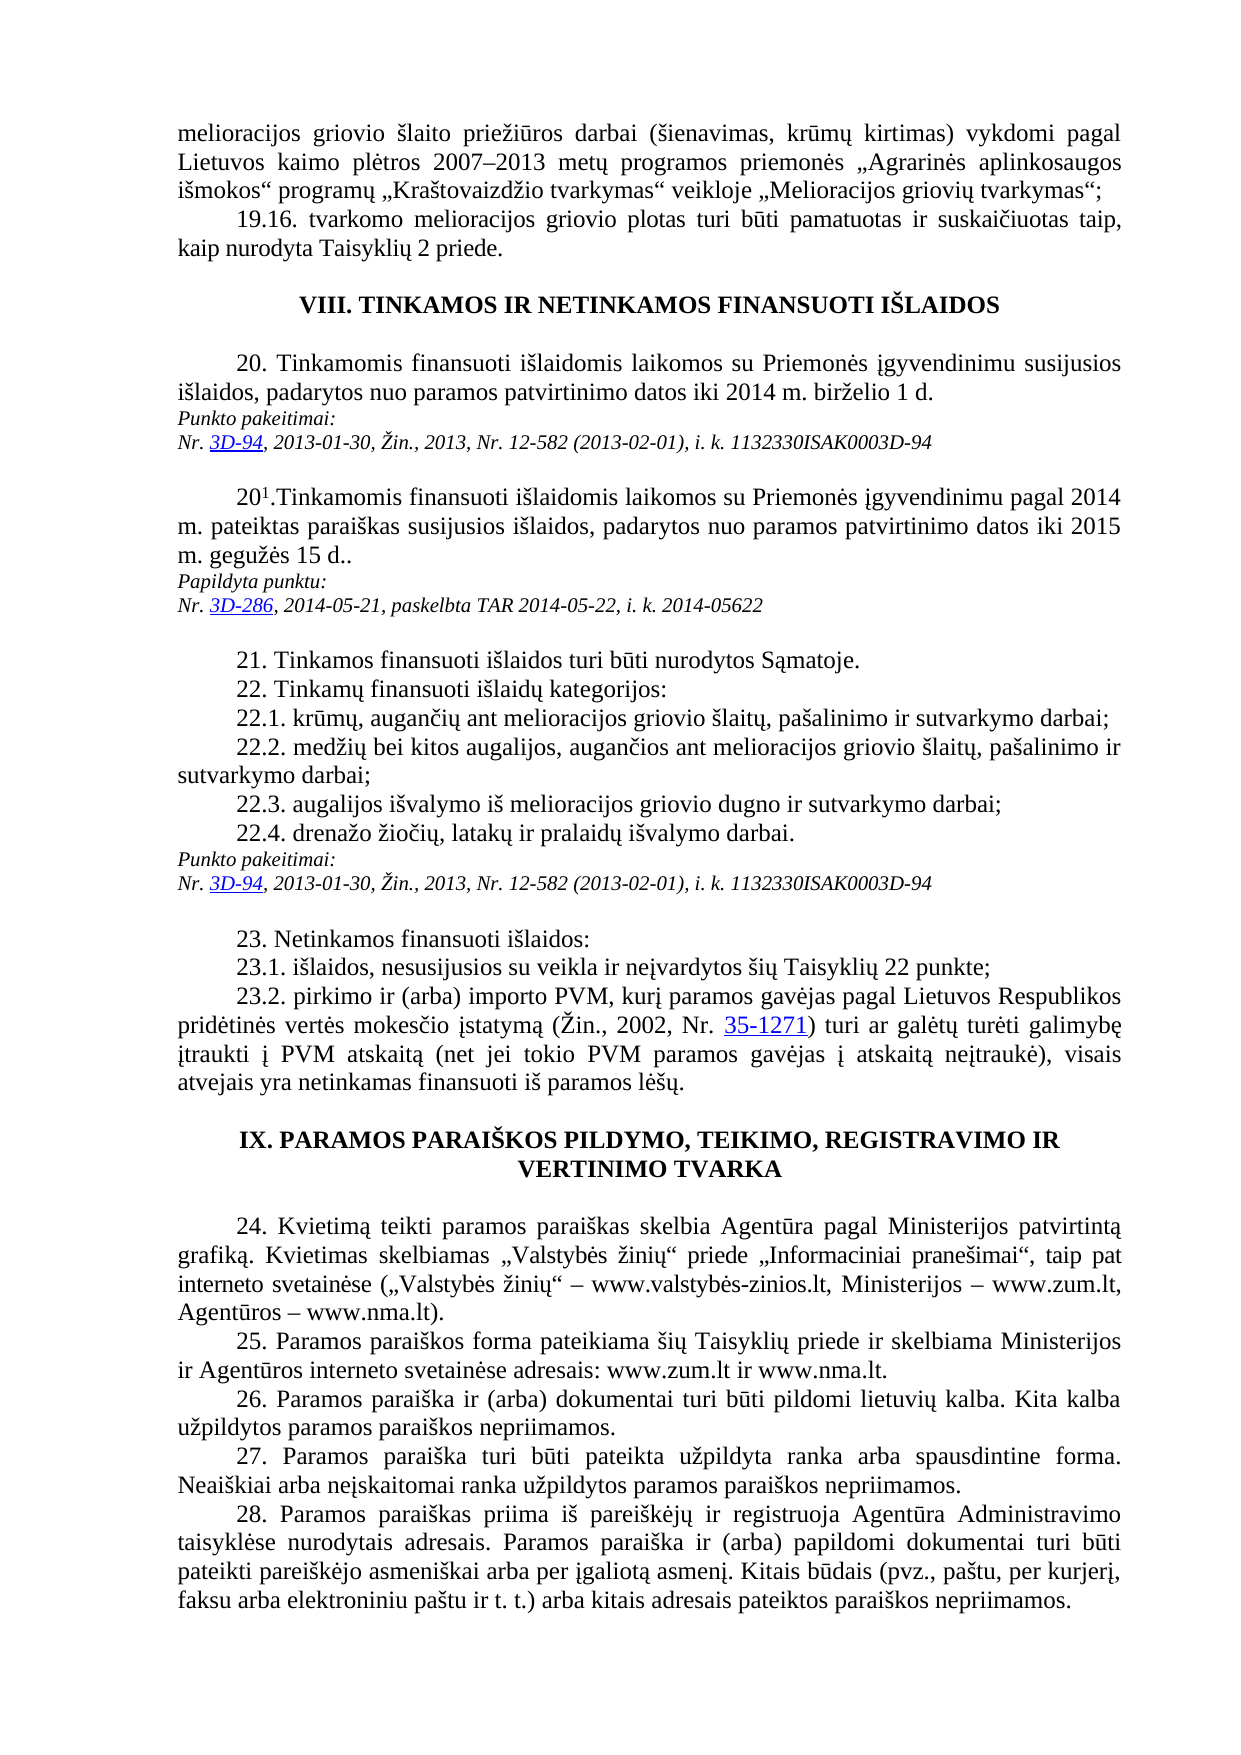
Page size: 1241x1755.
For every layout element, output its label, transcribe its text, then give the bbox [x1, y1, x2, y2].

text 25. Paramos paraiškos forma pateikiama šių Taisyklių priede ir skelbiama Ministerijos ir Agentūros interneto svetainėse adresais: www.zum.lt ir www.nma.lt. [177, 1326, 1122, 1384]
text melioracijos griovio šlaito priežiūros darbai (šienavimas, krūmų kirtimas) vykdomi pagal Lietuvos kaimo plėtros 2007–2013 metų programos priemonės „Agrarinės aplinkosaugos išmokos“ programų „Kraštovaizdžio tvarkymas“ veikloje „Melioracijos griovių tvarkymas“; [177, 118, 1122, 204]
text 22.1. krūmų, augančių ant melioracijos griovio šlaitų, pašalinimo ir sutvarkymo darbai; [177, 703, 1122, 732]
text Nr. 3D-94, 2013-01-30, Žin., 2013, Nr. 12-582 (2013-02-01), i. k. 1132330ISAK0003D-94 [177, 871, 1122, 895]
text 22. Tinkamų finansuoti išlaidų kategorijos: [177, 674, 1122, 703]
text 24. Kvietimą teikti paramos paraiškas skelbia Agentūra pagal Ministerijos patvirtintą grafiką. Kvietimas skelbiamas „Valstybės žinių“ priede „Informaciniai pranešimai“, taip pat interneto svetainėse („Valstybės žinių“ – www.valstybės-zinios.lt, Ministerijos – www.zum.lt, Agentūros – www.nma.lt). [177, 1211, 1122, 1326]
text 22.2. medžių bei kitos augalijos, augančios ant melioracijos griovio šlaitų, pašalinimo ir sutvarkymo darbai; [177, 732, 1122, 789]
text 19.16. tvarkomo melioracijos griovio plotas turi būti pamatuotas ir suskaičiuotas taip, kaip nurodyta Taisyklių 2 priede. [177, 204, 1122, 262]
text 22.3. augalijos išvalymo iš melioracijos griovio dugno ir sutvarkymo darbai; [177, 789, 1122, 818]
text Nr. 3D-286, 2014-05-21, paskelbta TAR 2014-05-22, i. k. 2014-05622 [177, 593, 1122, 617]
text Nr. 3D-94, 2013-01-30, Žin., 2013, Nr. 12-582 (2013-02-01), i. k. 1132330ISAK0003D-94 [177, 430, 1122, 454]
text 23.1. išlaidos, nesusijusios su veikla ir neįvardytos šių Taisyklių 22 punkte; [177, 952, 1122, 981]
text 20. Tinkamomis finansuoti išlaidomis laikomos su Priemonės įgyvendinimu susijusios išlaidos, padarytos nuo paramos patvirtinimo datos iki 2014 m. birželio 1 d. [177, 348, 1122, 406]
text 21. Tinkamos finansuoti išlaidos turi būti nurodytos Sąmatoje. [177, 646, 1122, 674]
text Punkto pakeitimai: [177, 406, 1122, 430]
text VIII. TINKAMOS IR NETINKAMOS FINANSUOTI IŠLAIDOS [177, 291, 1122, 319]
text 23. Netinkamos finansuoti išlaidos: [177, 924, 1122, 952]
text Papildyta punktu: [177, 569, 1122, 593]
text 23.2. pirkimo ir (arba) importo PVM, kurį paramos gavėjas pagal Lietuvos Respublikos pridėtinės vertės mokesčio įstatymą (Žin., 2002, Nr. 35-1271) turi ar galėtų turėti galimybę įtraukti į PVM atskaitą (net jei tokio PVM paramos gavėjas į atskaitą neįtraukė), visais atvejais yra netinkamas finansuoti iš paramos lėšų. [177, 981, 1122, 1096]
text 201.Tinkamomis finansuoti išlaidomis laikomos su Priemonės įgyvendinimu pagal 2014 m. pateiktas paraiškas susijusios išlaidos, padarytos nuo paramos patvirtinimo datos iki 2015 m. gegužės 15 d.. [177, 482, 1122, 569]
text 27. Paramos paraiška turi būti pateikta užpildyta ranka arba spausdintine forma. Neaiškiai arba neįskaitomai ranka užpildytos paramos paraiškos nepriimamos. [177, 1441, 1122, 1499]
text IX. PARAMOS PARAIŠKOS PILDYMO, TEIKIMO, REGISTRAVIMO IR VERTINIMO TVARKA [177, 1125, 1122, 1182]
text 22.4. drenažo žiočių, latakų ir pralaidų išvalymo darbai. [177, 818, 1122, 847]
text Punkto pakeitimai: [177, 847, 1122, 871]
text 26. Paramos paraiška ir (arba) dokumentai turi būti pildomi lietuvių kalba. Kita kalba užpildytos paramos paraiškos nepriimamos. [177, 1384, 1122, 1441]
text 28. Paramos paraiškas priima iš pareiškėjų ir registruoja Agentūra Administravimo taisyklėse nurodytais adresais. Paramos paraiška ir (arba) papildomi dokumentai turi būti pateikti pareiškėjo asmeniškai arba per įgaliotą asmenį. Kitais būdais (pvz., paštu, per kurjerį, faksu arba elektroniniu paštu ir t. t.) arba kitais adresais pateiktos paraiškos nepriimamos. [177, 1499, 1122, 1614]
